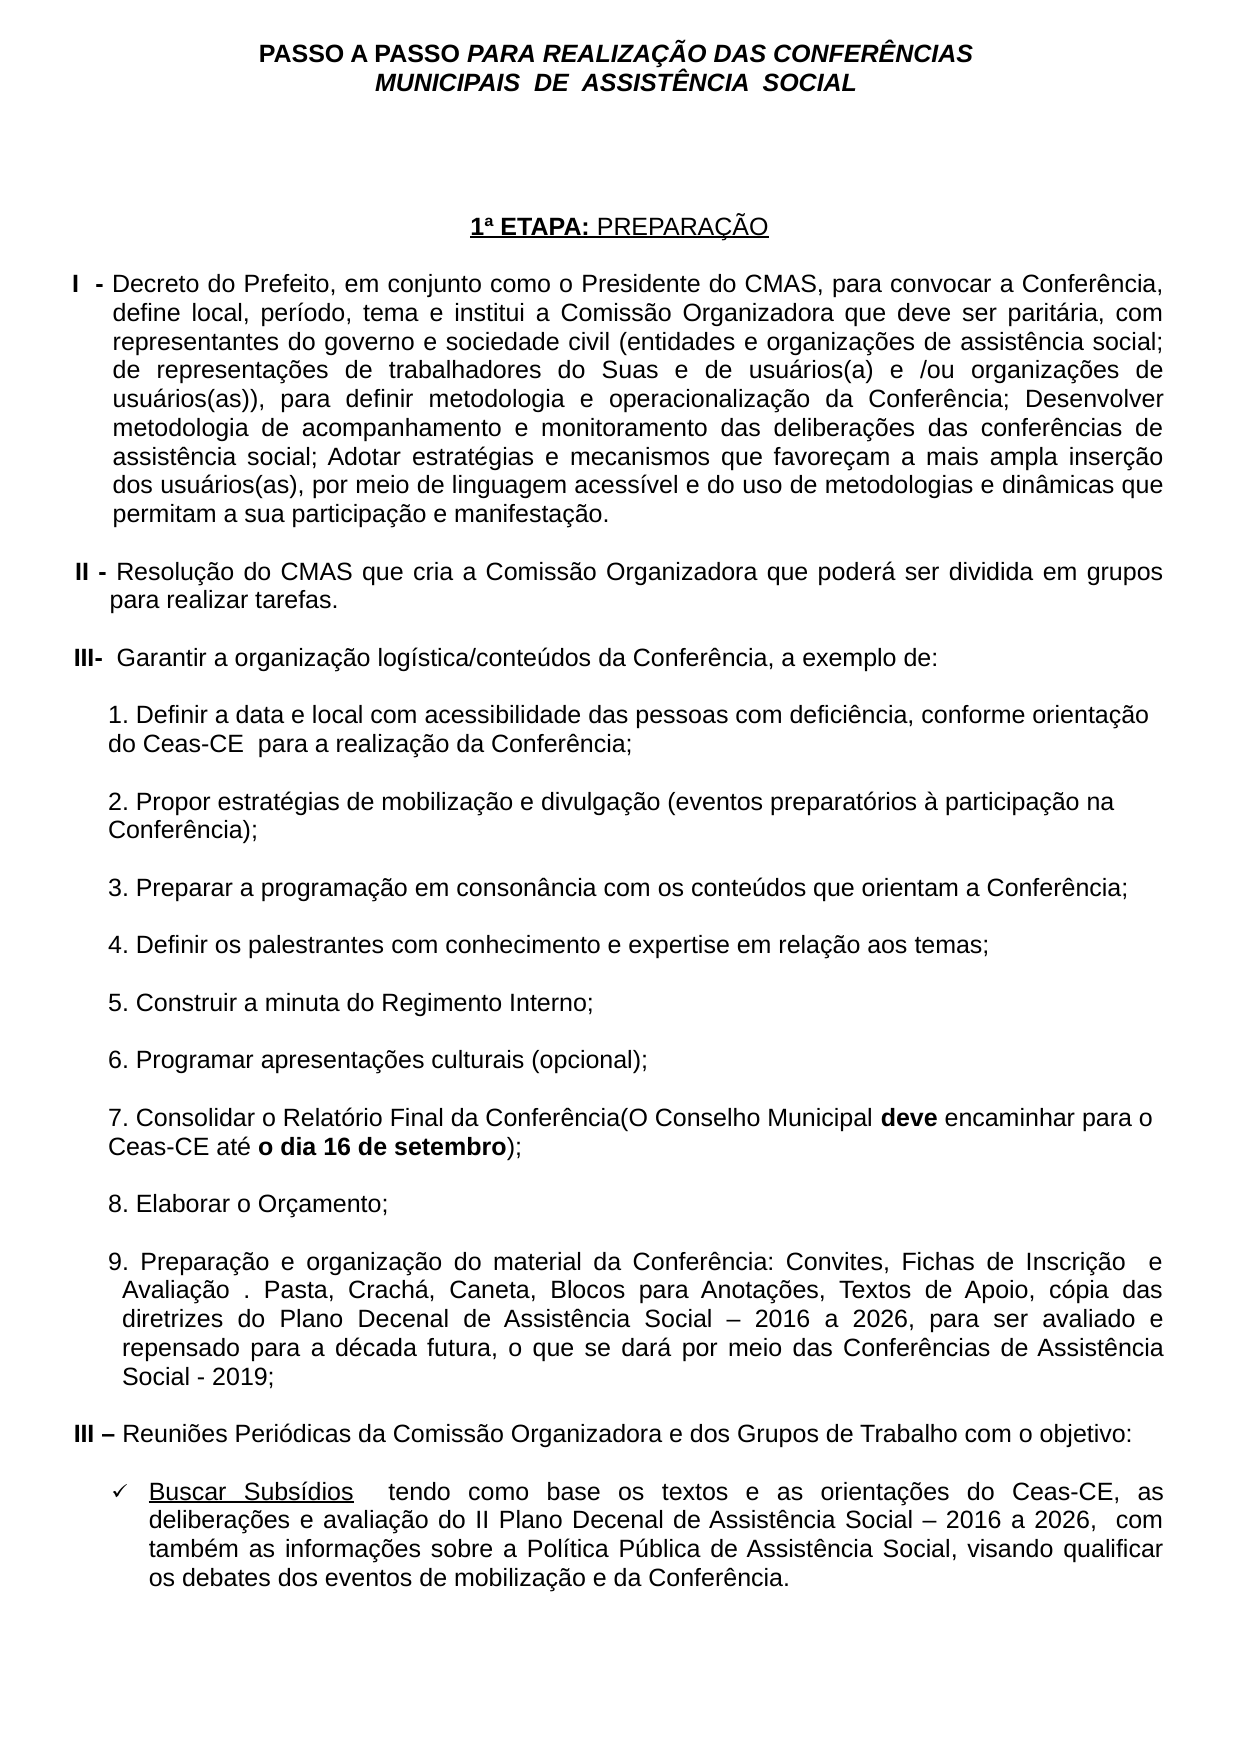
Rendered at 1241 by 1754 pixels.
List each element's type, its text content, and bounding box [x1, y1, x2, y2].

text 7. Consolidar o Relatório Final da Conferência(O Conselho Municipal deve encaminhar para o Ceas-CE até o dia 16 de setembro); [108, 1103, 1165, 1160]
text III – Reuniões Periódicas da Comissão Organizadora e dos Grupos de Trabalho com o objetivo: [73, 1419, 1165, 1448]
text I - Decreto do Prefeito, em conjunto como o Presidente do CMAS, para convocar a Conferência, define local, período, tema e institui a Comissão Organizadora que deve ser paritária, com representantes do governo e sociedade civil (entidades e organizações de assistência social; de representações de trabalhadores do Suas e de usuários(a) e /ou organizações de usuários(as)), para definir metodologia e operacionalização da Conferência; Desenvolver metodologia de acompanhamento e monitoramento das deliberações das conferências de assistência social; Adotar estratégias e mecanismos que favoreçam a mais ampla inserção dos usuários(as), por meio de linguagem acessível e do uso de metodologias e dinâmicas que permitam a sua participação e manifestação. [72, 269, 1165, 528]
text II - Resolução do CMAS que cria a Comissão Organizadora que poderá ser dividida em grupos para realizar tarefas. [75, 557, 1165, 614]
text 4. Definir os palestrantes com conhecimento e expertise em relação aos temas; [108, 930, 1165, 959]
text 8. Elaborar o Orçamento; [108, 1189, 1165, 1218]
text III- Garantir a organização logística/conteúdos da Conferência, a exemplo de: [73, 643, 1165, 672]
text 1ª ETAPA: PREPARAÇÃO [73, 212, 1165, 240]
text MUNICIPAIS DE ASSISTÊNCIA SOCIAL [73, 68, 1165, 97]
text 6. Programar apresentações culturais (opcional); [108, 1045, 1165, 1074]
text 1. Definir a data e local com acessibilidade das pessoas com deficiência, conforme orientação do Ceas-CE para a realização da Conferência; [108, 700, 1165, 758]
text PASSO A PASSO PARA REALIZAÇÃO DAS CONFERÊNCIAS [73, 39, 1165, 68]
text 9. Preparação e organização do material da Conferência: Convites, Fichas de Inscrição e Avaliação . Pasta, Crachá, Caneta, Blocos para Anotações, Textos de Apoio, cópia das diretrizes do Plano Decenal de Assistência Social – 2016 a 2026, para ser avaliado e repensado para a década futura, o que se dará por meio das Conferências de Assistência Social - 2019; [108, 1247, 1165, 1390]
text 5. Construir a minuta do Regimento Interno; [108, 988, 1165, 1017]
list Buscar Subsídios tendo como base os textos e as orientações do Ceas-CE, as deliberações e avaliação do II Plano Decenal de Assistência Social – 2016 a 2026, com também as informações sobre a Política Pública de Assistência Social, visando qualificar os debates dos eventos de mobilização e da Conferência. [111, 1477, 1165, 1592]
text 3. Preparar a programação em consonância com os conteúdos que orientam a Conferência; [108, 873, 1165, 902]
text 2. Propor estratégias de mobilização e divulgação (eventos preparatórios à participação na Conferência); [108, 787, 1165, 844]
